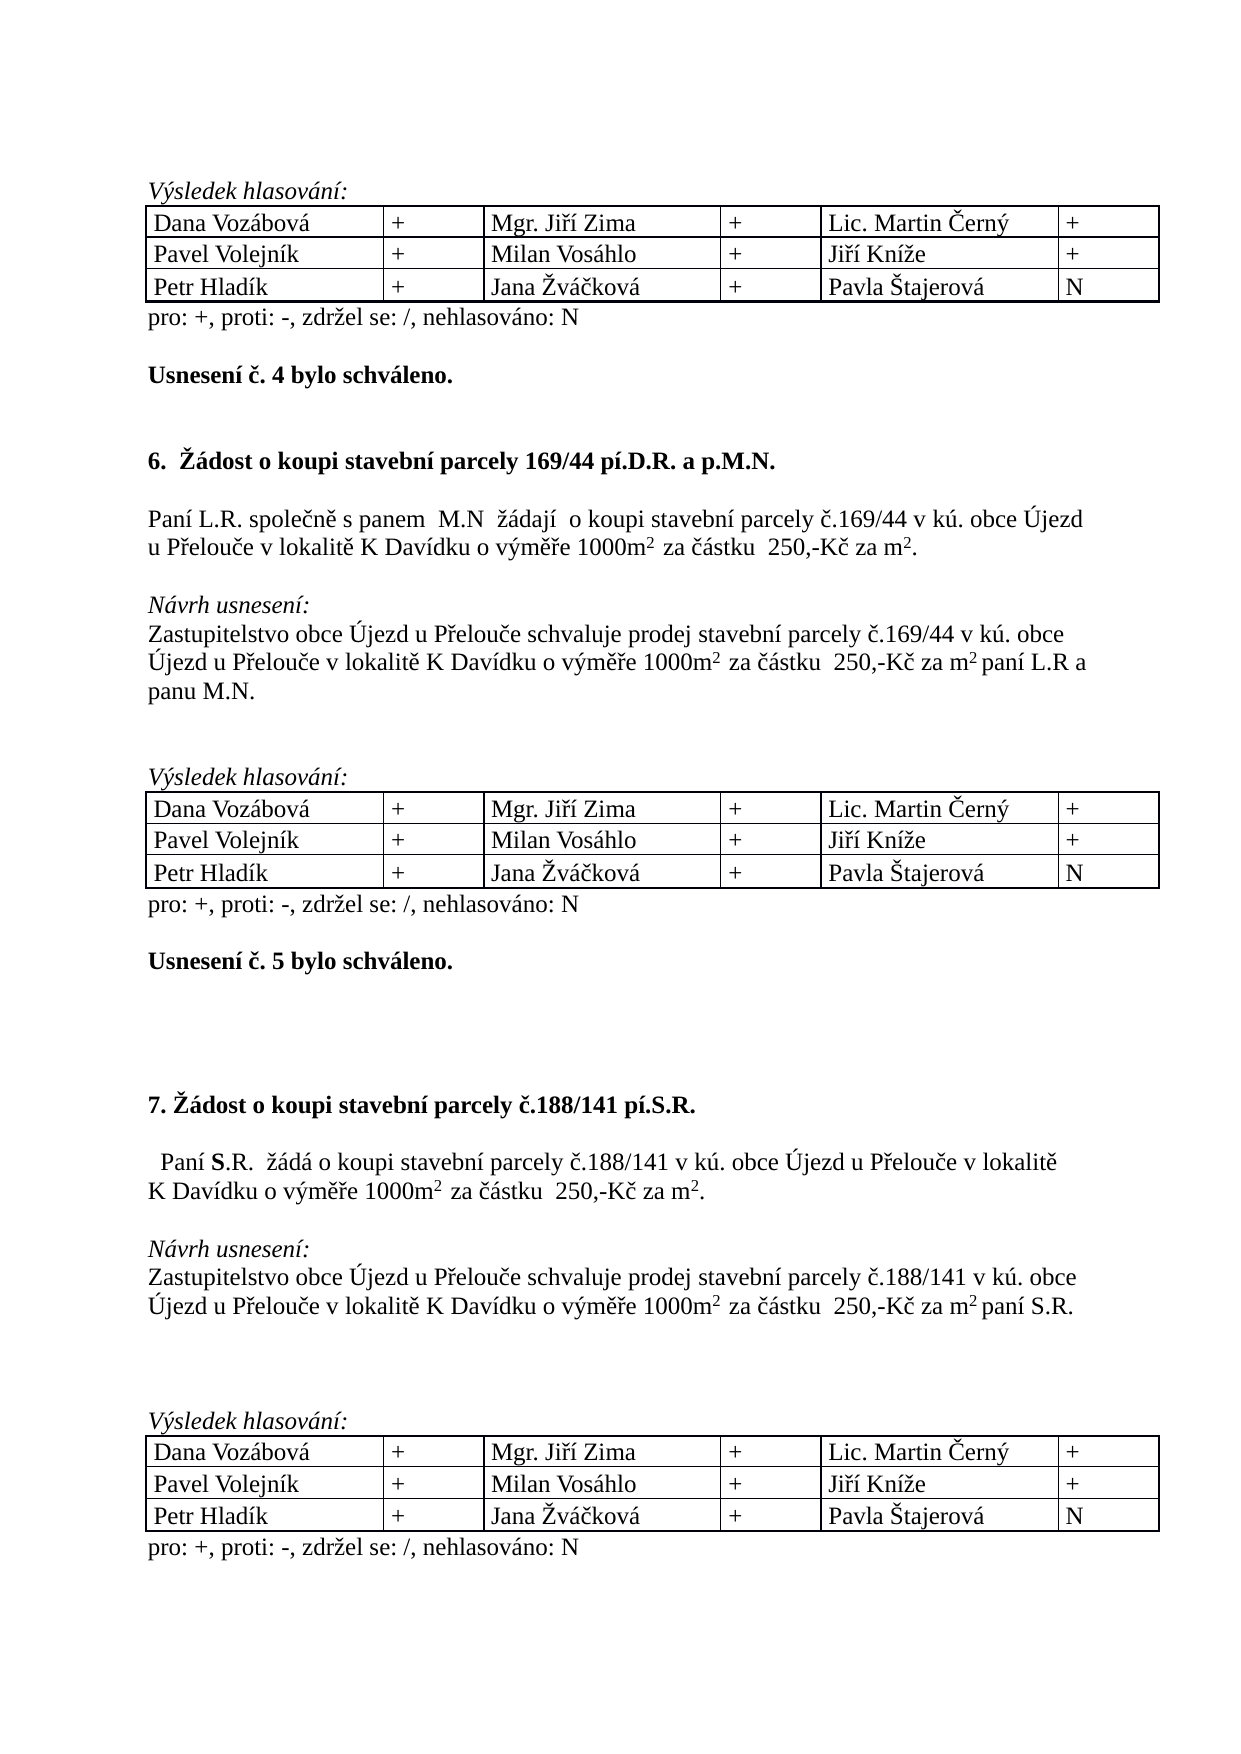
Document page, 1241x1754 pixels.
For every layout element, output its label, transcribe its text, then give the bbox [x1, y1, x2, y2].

table_cell + [1059, 1467, 1158, 1497]
table_cell + [1059, 238, 1158, 268]
table_cell Milan Vosáhlo [485, 1467, 720, 1497]
table_cell + [721, 1499, 820, 1530]
table_cell Pavla Štajerová [822, 269, 1058, 300]
table_cell + [1059, 824, 1158, 854]
table_header + [721, 793, 820, 822]
table_cell + [721, 824, 820, 854]
table_cell Pavel Volejník [147, 1467, 383, 1497]
table_cell Jana Žváčková [485, 855, 720, 887]
text Výsledek hlasování: [148, 762, 1093, 791]
text Výsledek hlasování: [148, 1406, 1093, 1435]
text Usnesení č. 4 bylo schváleno. [148, 360, 1093, 389]
table_cell N [1059, 1499, 1158, 1530]
text Návrh usnesení: [148, 1234, 1093, 1262]
table_header + [1059, 1437, 1158, 1466]
table_cell Pavla Štajerová [822, 855, 1058, 887]
table_header + [384, 207, 483, 236]
table_header Lic. Martin Černý [822, 1437, 1058, 1466]
table_cell Pavla Štajerová [822, 1499, 1058, 1530]
table_cell Jana Žváčková [485, 1499, 720, 1530]
text Zastupitelstvo obce Újezd u Přelouče schvaluje prodej stavební parcely č.169/44 v kú. obce Újezd u Přelouče v lokalitě K Davídku o výměře 1000m2 za částku 250,-Kč za m2 paní L.R a panu M.N. [148, 619, 1093, 705]
text Paní L.R. společně s panem M.N žádají o koupi stavební parcely č.169/44 v kú. obce Újezd u Přelouče v lokalitě K Davídku o výměře 1000m2 za částku 250,-Kč za m2. [148, 504, 1093, 561]
table_cell + [384, 1499, 483, 1530]
text Usnesení č. 5 bylo schváleno. [148, 946, 1093, 975]
table_header + [1059, 207, 1158, 236]
table_cell + [721, 269, 820, 300]
table_cell Jana Žváčková [485, 269, 720, 300]
table_header Dana Vozábová [147, 793, 383, 822]
table_cell N [1059, 269, 1158, 300]
table_cell + [384, 855, 483, 887]
table_cell Jiří Kníže [822, 1467, 1058, 1497]
table_header + [384, 793, 483, 822]
table_header Mgr. Jiří Zima [485, 1437, 720, 1466]
table_cell + [721, 855, 820, 887]
text Paní S.R. žádá o koupi stavební parcely č.188/141 v kú. obce Újezd u Přelouče v lokalitě K Davídku o výměře 1000m2 za částku 250,-Kč za m2. [148, 1147, 1093, 1205]
table_header + [384, 1437, 483, 1466]
table_cell Petr Hladík [147, 855, 383, 887]
text pro: +, proti: -, zdržel se: /, nehlasováno: N [148, 303, 1093, 331]
table_cell Petr Hladík [147, 1499, 383, 1530]
table_cell Petr Hladík [147, 269, 383, 300]
table_cell N [1059, 855, 1158, 887]
text Návrh usnesení: [148, 590, 1093, 619]
table_header + [1059, 793, 1158, 822]
table_cell Pavel Volejník [147, 238, 383, 268]
table_cell + [384, 269, 483, 300]
table_cell Milan Vosáhlo [485, 238, 720, 268]
text pro: +, proti: -, zdržel se: /, nehlasováno: N [148, 1532, 1093, 1561]
table_header Mgr. Jiří Zima [485, 207, 720, 236]
table_cell Pavel Volejník [147, 824, 383, 854]
table_header Lic. Martin Černý [822, 793, 1058, 822]
table_cell Jiří Kníže [822, 238, 1058, 268]
table_cell + [721, 1467, 820, 1497]
table_header Dana Vozábová [147, 1437, 383, 1466]
table_cell Jiří Kníže [822, 824, 1058, 854]
table_header + [721, 1437, 820, 1466]
table_header Mgr. Jiří Zima [485, 793, 720, 822]
table_cell Milan Vosáhlo [485, 824, 720, 854]
table_header Dana Vozábová [147, 207, 383, 236]
text Zastupitelstvo obce Újezd u Přelouče schvaluje prodej stavební parcely č.188/141 v kú. obce Újezd u Přelouče v lokalitě K Davídku o výměře 1000m2 za částku 250,-Kč za m2 paní S.R. [148, 1262, 1093, 1320]
table_cell + [384, 824, 483, 854]
text Výsledek hlasování: [148, 176, 1093, 205]
text 7. Žádost o koupi stavební parcely č.188/141 pí.S.R. [148, 1090, 1093, 1119]
table_header Lic. Martin Černý [822, 207, 1058, 236]
text 6. Žádost o koupi stavební parcely 169/44 pí.D.R. a p.M.N. [148, 446, 1093, 475]
table_header + [721, 207, 820, 236]
text pro: +, proti: -, zdržel se: /, nehlasováno: N [148, 889, 1093, 917]
table_cell + [384, 238, 483, 268]
table_cell + [384, 1467, 483, 1497]
table_cell + [721, 238, 820, 268]
